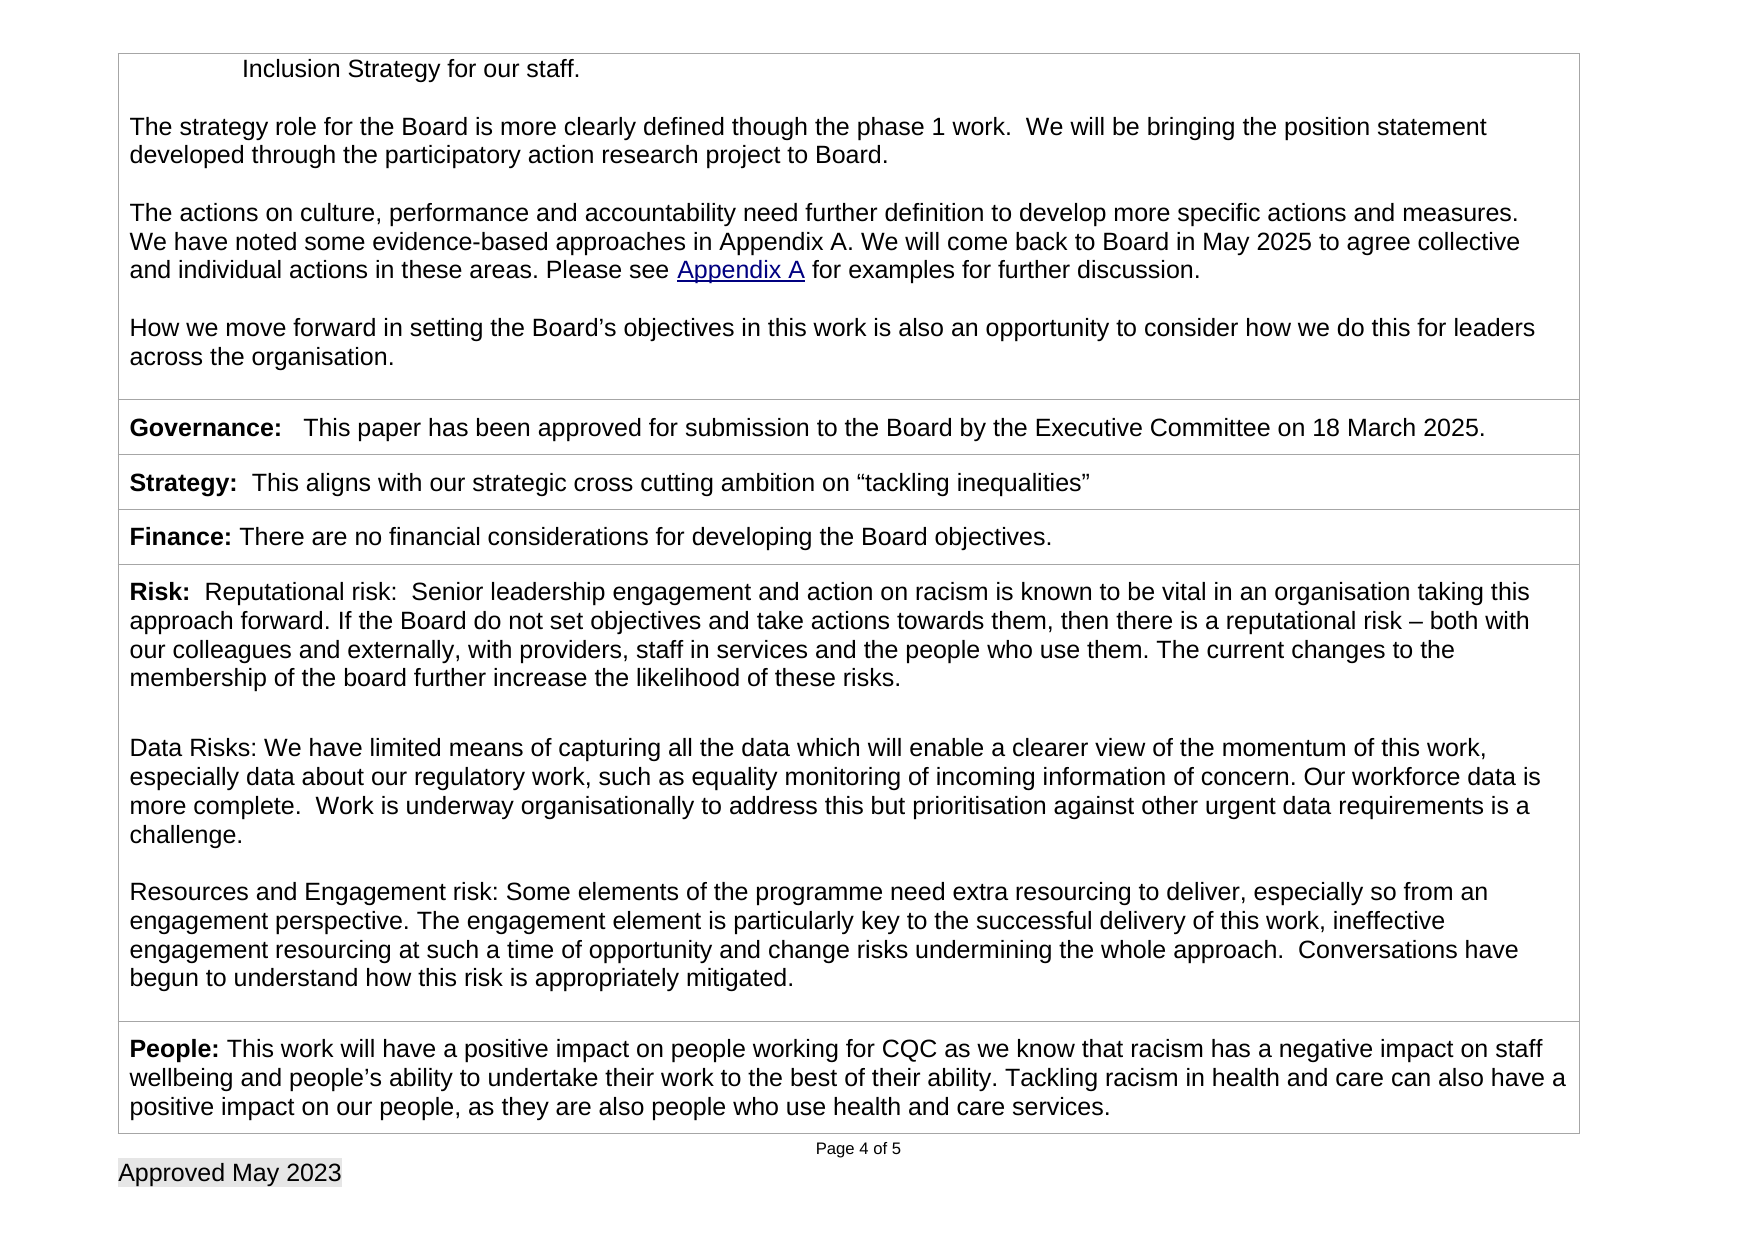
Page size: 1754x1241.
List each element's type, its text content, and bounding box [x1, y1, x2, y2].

table_cell Finance: There are no financial considerations for developing the Board objectives. [119, 510, 1579, 563]
table_cell Inclusion Strategy for our staff. The strategy role for the Board is more clearly defined though the phase 1 work. We will be bringing the position statement developed through the participatory action research project to Board. The actions on culture, performance and accountability need further definition to develop more specific actions and measures. We have noted some evidence-based approaches in Appendix A. We will come back to Board in May 2025 to agree collective and individual actions in these areas. Please see Appendix A for examples for further discussion. How we move forward in setting the Board’s objectives in this work is also an opportunity to consider how we do this for leaders across the organisation. [119, 54, 1579, 399]
table_cell Risk: Reputational risk: Senior leadership engagement and action on racism is known to be vital in an organisation taking this approach forward. If the Board do not set objectives and take actions towards them, then there is a reputational risk – both with our colleagues and externally, with providers, staff in services and the people who use them. The current changes to the membership of the board further increase the likelihood of these risks. Data Risks: We have limited means of capturing all the data which will enable a clearer view of the momentum of this work, especially data about our regulatory work, such as equality monitoring of incoming information of concern. Our workforce data is more complete. Work is underway organisationally to address this but prioritisation against other urgent data requirements is a challenge. Resources and Engagement risk: Some elements of the programme need extra resourcing to deliver, especially so from an engagement perspective. The engagement element is particularly key to the successful delivery of this work, ineffective engagement resourcing at such a time of opportunity and change risks undermining the whole approach. Conversations have begun to understand how this risk is appropriately mitigated. [119, 565, 1579, 1021]
table_cell Strategy: This aligns with our strategic cross cutting ambition on “tackling inequalities” [119, 455, 1579, 509]
table_cell Governance: This paper has been approved for submission to the Board by the Executive Committee on 18 March 2025. [119, 400, 1579, 454]
table_cell People: This work will have a positive impact on people working for CQC as we know that racism has a negative impact on staff wellbeing and people’s ability to undertake their work to the best of their ability. Tackling racism in health and care can also have a positive impact on our people, as they are also people who use health and care services. [119, 1022, 1579, 1133]
